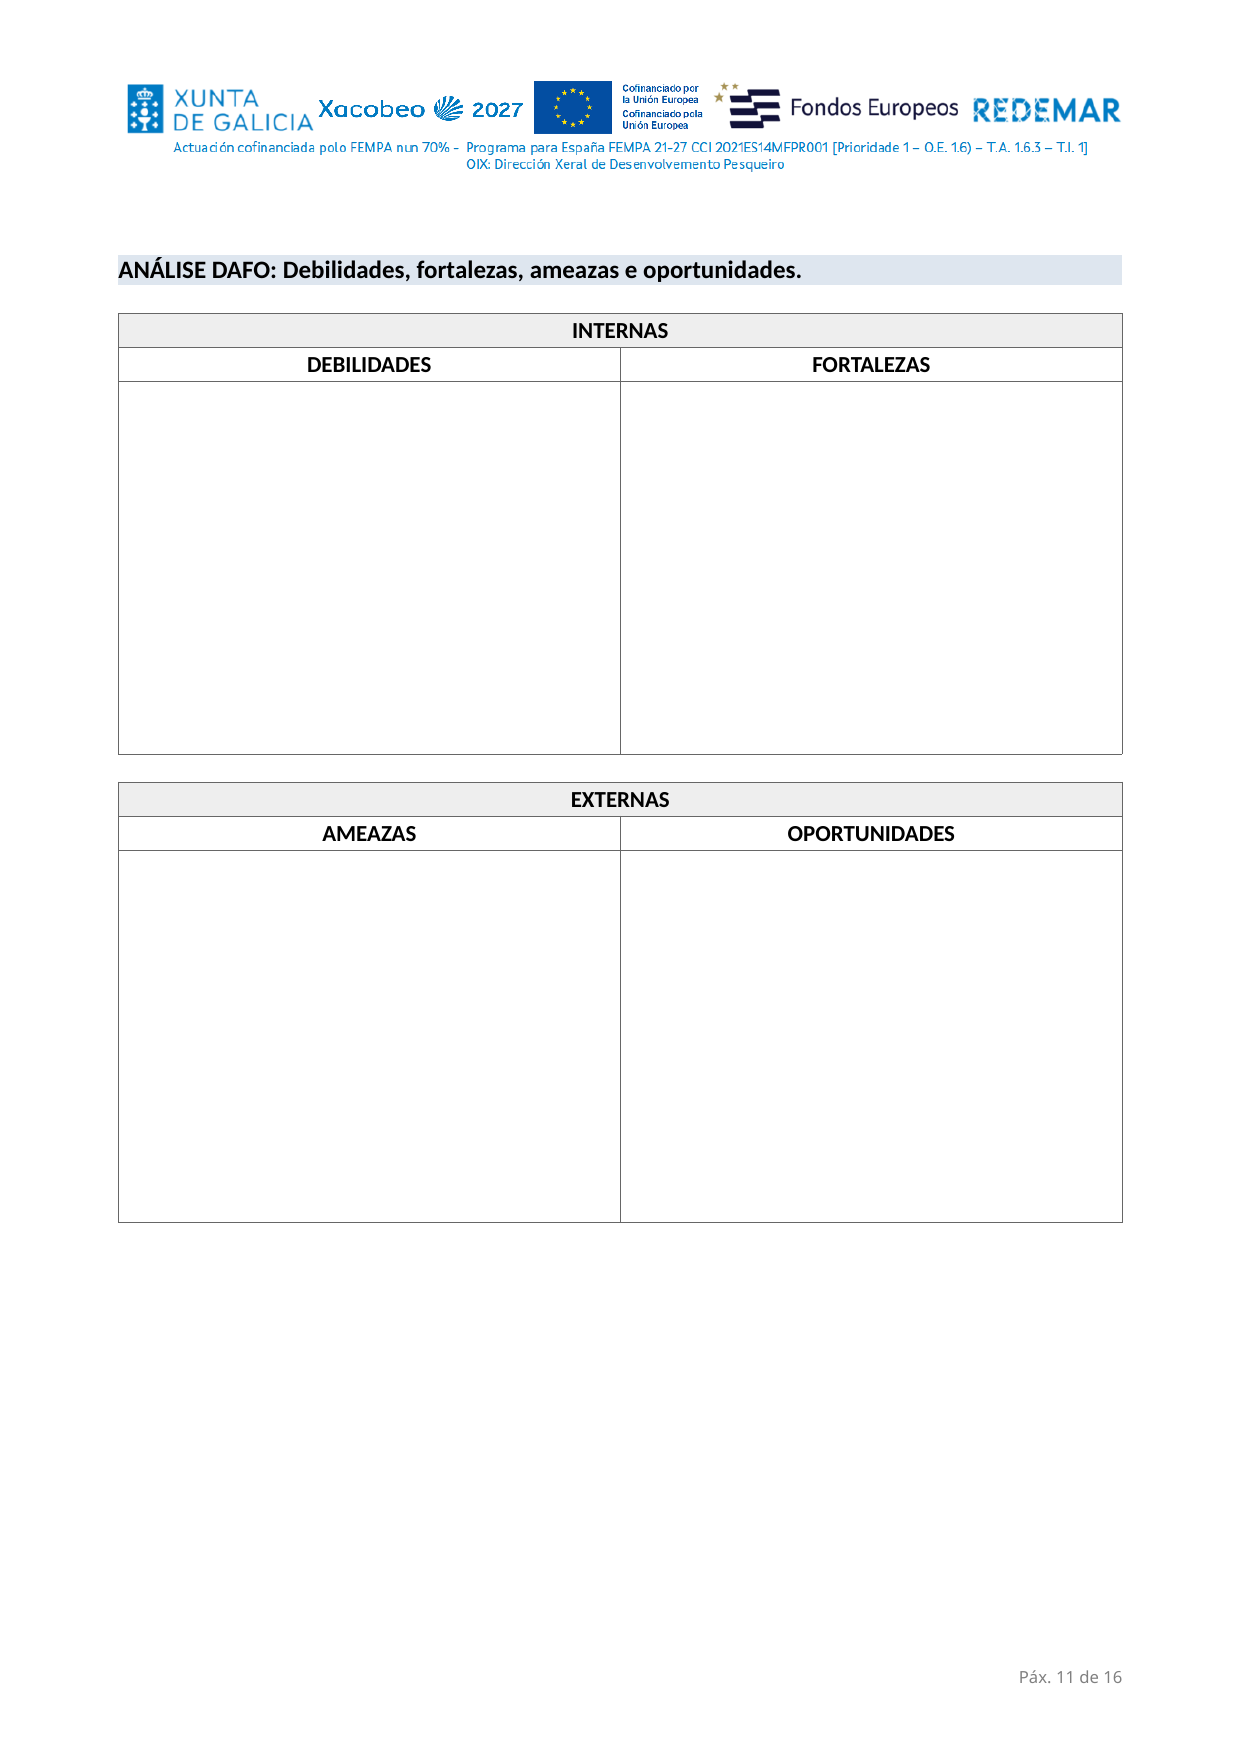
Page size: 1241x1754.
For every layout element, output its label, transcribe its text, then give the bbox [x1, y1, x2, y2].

table_cell AMEAZAS [119, 817, 620, 849]
table_cell [118, 755, 1122, 782]
table_header ANÁLISE DAFO: Debilidades, fortalezas, ameazas e oportunidades. [118, 255, 1122, 285]
picture [118, 73, 1123, 174]
table_cell [621, 382, 1122, 753]
table_cell EXTERNAS [119, 783, 1122, 816]
table_cell [118, 285, 1122, 313]
table_cell INTERNAS [119, 314, 1122, 347]
table_cell DEBILIDADES [119, 348, 620, 381]
table_cell [119, 851, 620, 1222]
table_cell [119, 382, 620, 753]
table_cell OPORTUNIDADES [621, 817, 1122, 849]
table_cell FORTALEZAS [621, 348, 1122, 381]
table_cell [621, 851, 1122, 1222]
